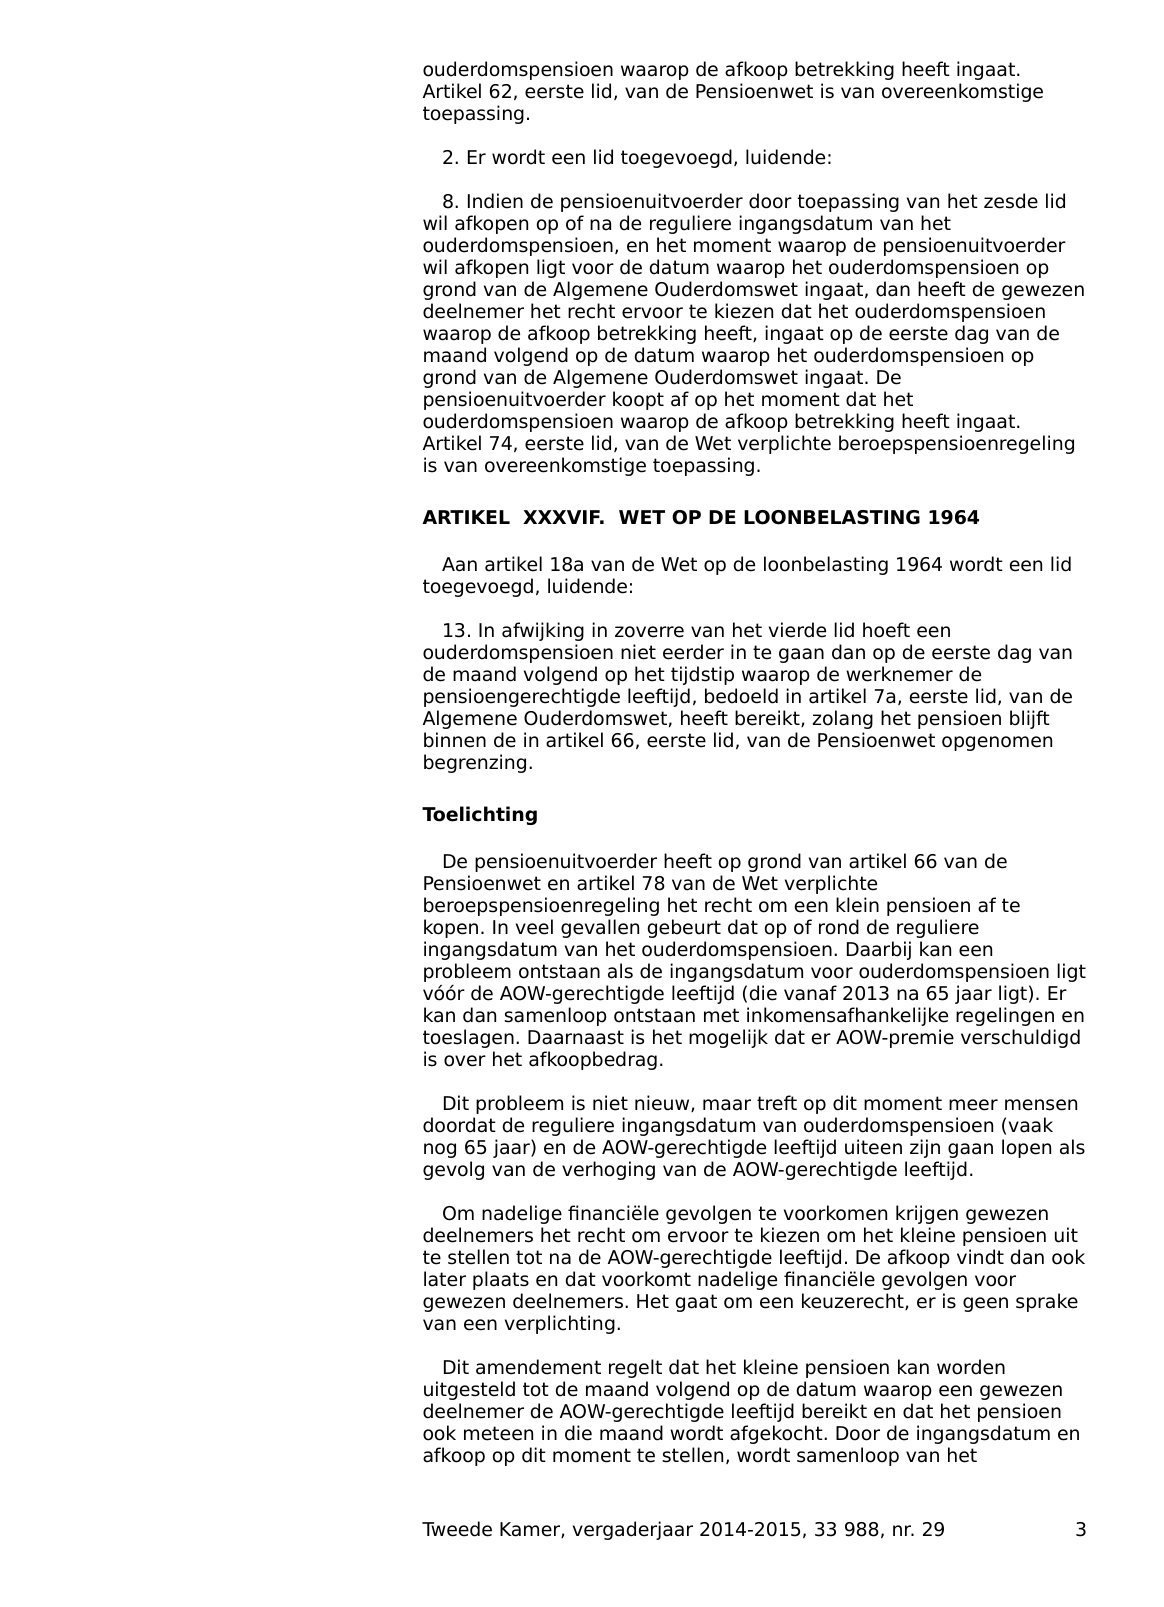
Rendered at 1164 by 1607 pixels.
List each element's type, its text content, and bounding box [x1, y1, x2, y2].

text 13. In afwijking in zoverre van het vierde lid hoeft een ouderdomspensioen niet eerder in te gaan dan op de eerste dag van de maand volgend op het tijdstip waarop de werknemer de pensioengerechtigde leeftijd, bedoeld in artikel 7a, eerste lid, van de Algemene Ouderdomswet, heeft bereikt, zolang het pensioen blijft binnen de in artikel 66, eerste lid, van de Pensioenwet opgenomen begrenzing. [422, 620, 1087, 774]
text 8. Indien de pensioenuitvoerder door toepassing van het zesde lid wil afkopen op of na de reguliere ingangsdatum van het ouderdomspensioen, en het moment waarop de pensioenuitvoerder wil afkopen ligt voor de datum waarop het ouderdomspensioen op grond van de Algemene Ouderdomswet ingaat, dan heeft de gewezen deelnemer het recht ervoor te kiezen dat het ouderdomspensioen waarop de afkoop betrekking heeft, ingaat op de eerste dag van de maand volgend op de datum waarop het ouderdomspensioen op grond van de Algemene Ouderdomswet ingaat. De pensioenuitvoerder koopt af op het moment dat het ouderdomspensioen waarop de afkoop betrekking heeft ingaat. Artikel 74, eerste lid, van de Wet verplichte beroepspensioenregeling is van overeenkomstige toepassing. [422, 191, 1087, 477]
text Aan artikel 18a van de Wet op de loonbelasting 1964 wordt een lid toegevoegd, luidende: [422, 554, 1087, 598]
text De pensioenuitvoerder heeft op grond van artikel 66 van de Pensioenwet en artikel 78 van de Wet verplichte beroepspensioenregeling het recht om een klein pensioen af te kopen. In veel gevallen gebeurt dat op of rond de reguliere ingangsdatum van het ouderdomspensioen. Daarbij kan een probleem ontstaan als de ingangsdatum voor ouderdomspensioen ligt vóór de AOW-gerechtigde leeftijd (die vanaf 2013 na 65 jaar ligt). Er kan dan samenloop ontstaan met inkomensafhankelijke regelingen en toeslagen. Daarnaast is het mogelijk dat er AOW-premie verschuldigd is over het afkoopbedrag. [422, 851, 1087, 1071]
text 2. Er wordt een lid toegevoegd, luidende: [422, 147, 1087, 169]
subtitle ARTIKEL XXXVIF. WET OP DE LOONBELASTING 1964 [422, 507, 1087, 529]
text Dit amendement regelt dat het kleine pensioen kan worden uitgesteld tot de maand volgend op de datum waarop een gewezen deelnemer de AOW-gerechtigde leeftijd bereikt en dat het pensioen ook meteen in die maand wordt afgekocht. Door de ingangsdatum en afkoop op dit moment te stellen, wordt samenloop van het [422, 1357, 1087, 1467]
subtitle Toelichting [422, 804, 1087, 826]
text Om nadelige financiële gevolgen te voorkomen krijgen gewezen deelnemers het recht om ervoor te kiezen om het kleine pensioen uit te stellen tot na de AOW-gerechtigde leeftijd. De afkoop vindt dan ook later plaats en dat voorkomt nadelige financiële gevolgen voor gewezen deelnemers. Het gaat om een keuzerecht, er is geen sprake van een verplichting. [422, 1203, 1087, 1335]
text Dit probleem is niet nieuw, maar treft op dit moment meer mensen doordat de reguliere ingangsdatum van ouderdomspensioen (vaak nog 65 jaar) en de AOW-gerechtigde leeftijd uiteen zijn gaan lopen als gevolg van de verhoging van de AOW-gerechtigde leeftijd. [422, 1093, 1087, 1181]
text ouderdomspensioen waarop de afkoop betrekking heeft ingaat. Artikel 62, eerste lid, van de Pensioenwet is van overeenkomstige toepassing. [422, 59, 1087, 125]
